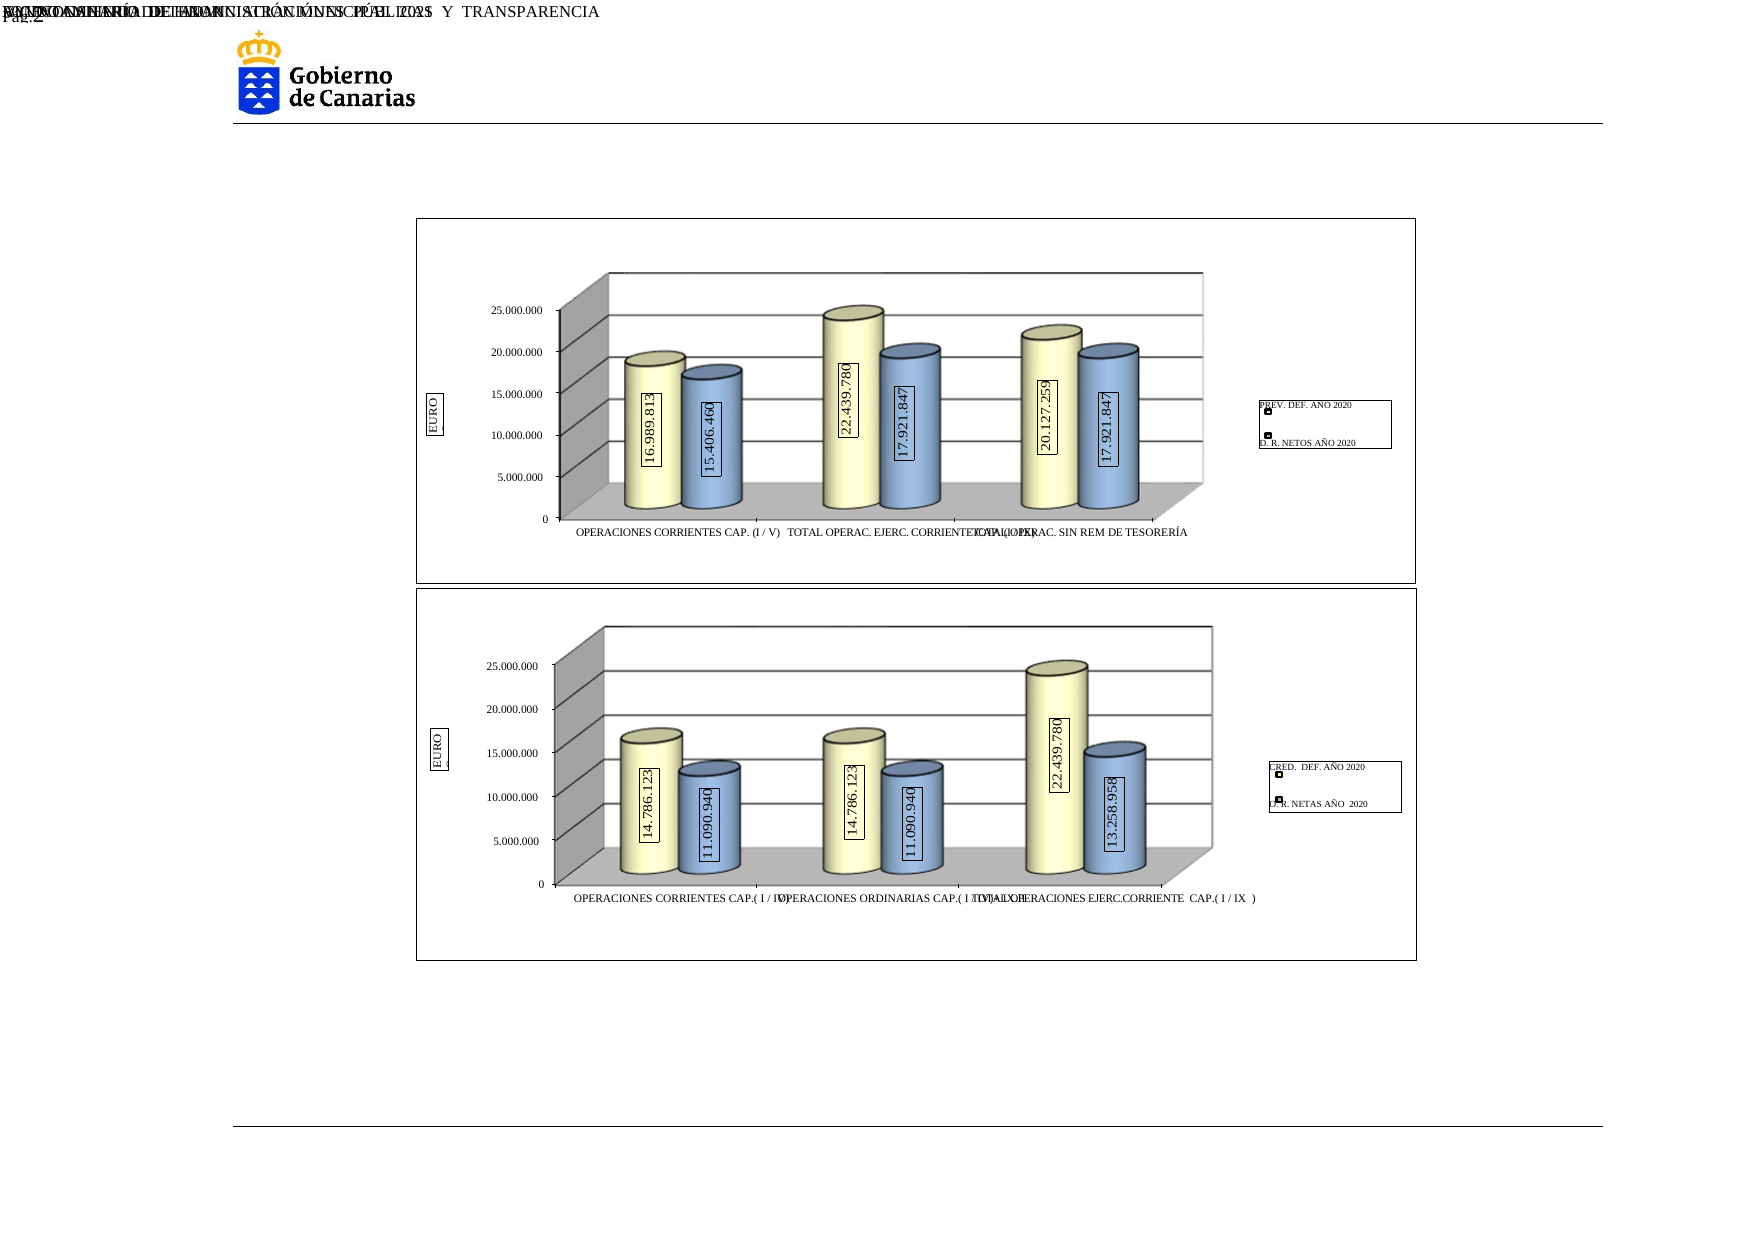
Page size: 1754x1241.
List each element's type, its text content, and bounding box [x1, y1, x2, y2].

text 22.439.780 [1050, 720, 1064, 792]
text 11.090.940 [903, 789, 918, 860]
picture [553, 623, 1217, 888]
picture [558, 270, 1207, 522]
text 14.786.123 [640, 770, 655, 842]
text EUROS [431, 730, 446, 770]
text 17.921.847 [895, 388, 910, 460]
text 16.989.813 [642, 395, 657, 466]
text 20.127.259 [1038, 382, 1053, 453]
text EUROS [427, 395, 441, 435]
text 14.786.123 [845, 767, 859, 839]
text 22.439.780 [839, 365, 853, 437]
text 17.921.847 [1099, 394, 1114, 466]
text 11.090.940 [700, 790, 715, 861]
text 13.258.958 [1105, 779, 1119, 851]
picture [236, 29, 422, 118]
text 15.406.460 [702, 404, 717, 476]
